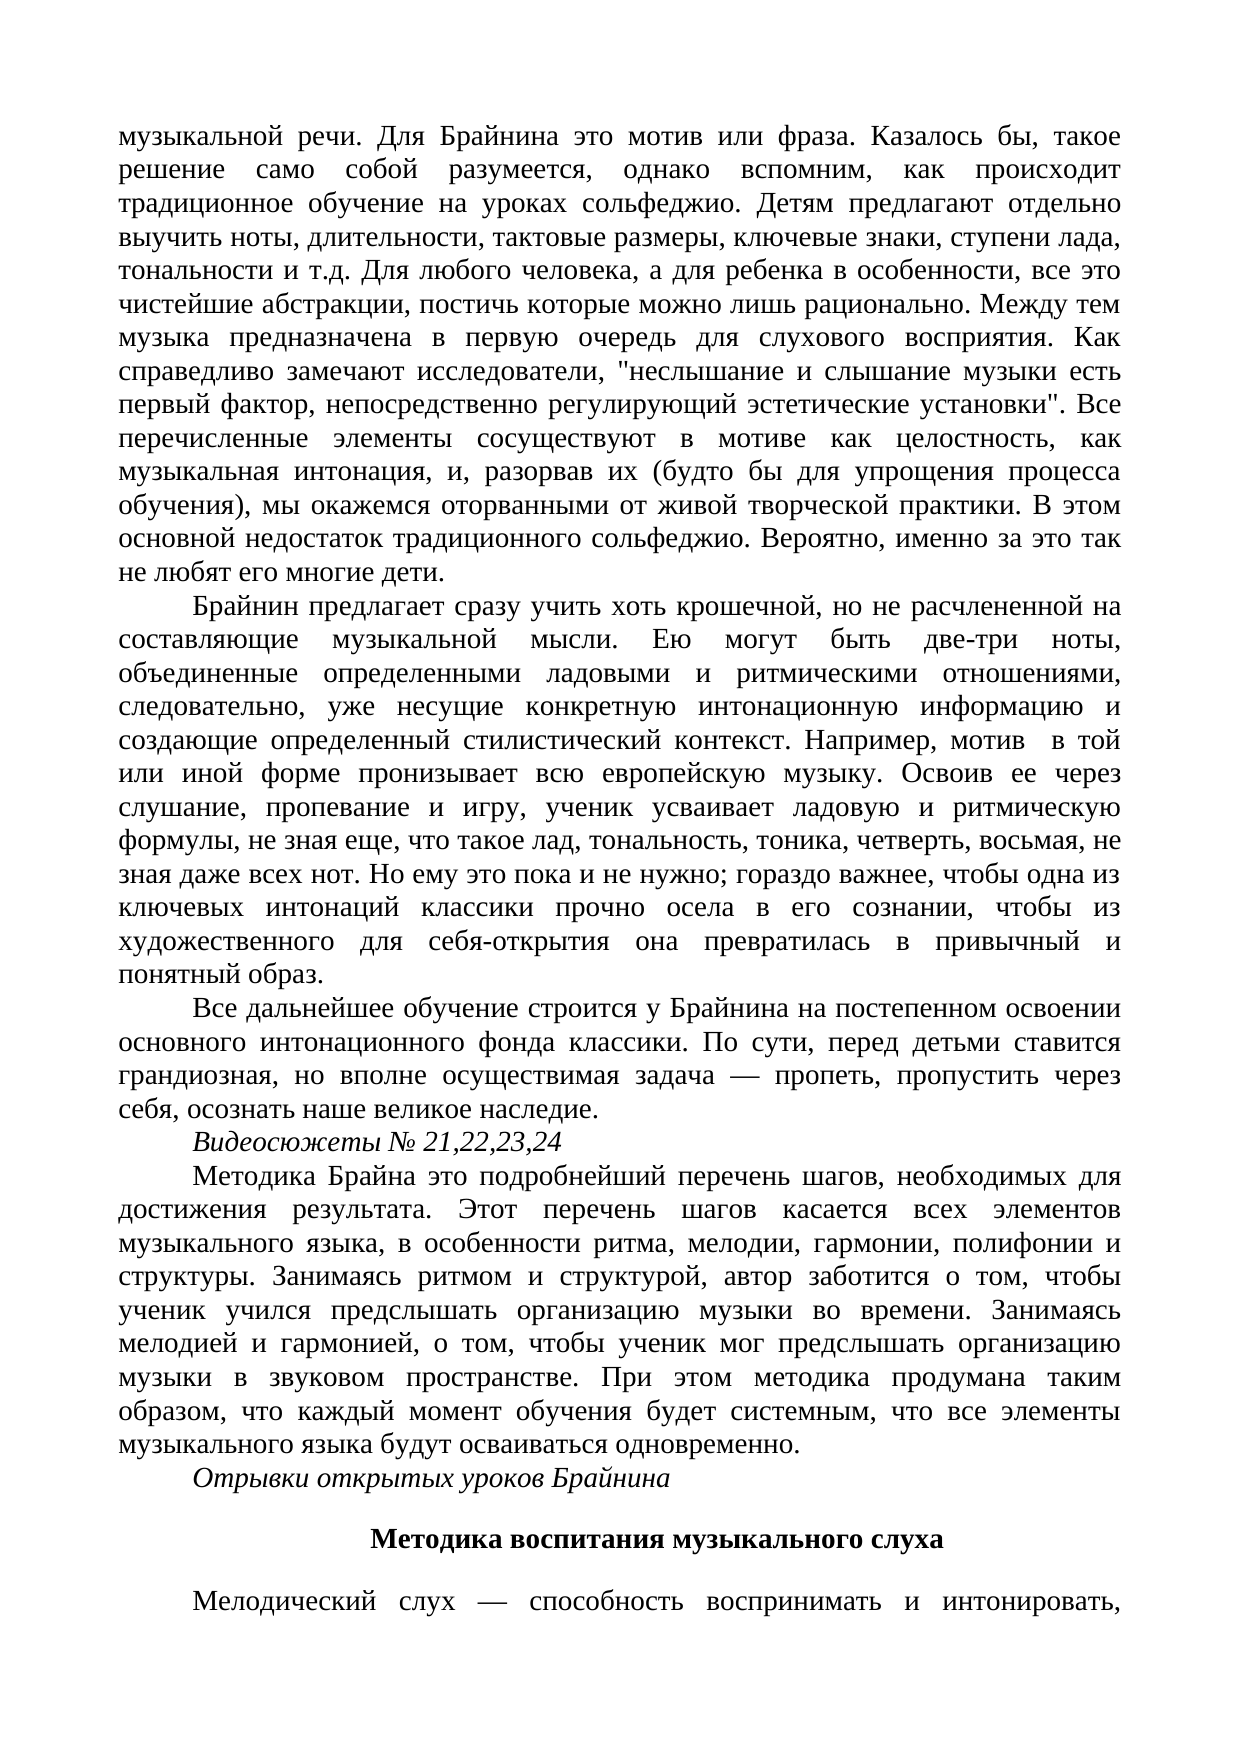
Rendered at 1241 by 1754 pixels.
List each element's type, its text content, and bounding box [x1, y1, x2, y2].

text Видеосюжеты № 21,22,23,24 [118, 1124, 1122, 1158]
text Методика Брайна это подробнейший перечень шагов, необходимых для достижения результата. Этот перечень шагов касается всех элементов музыкального языка, в особенности ритма, мелодии, гармонии, полифонии и структуры. Занимаясь ритмом и структурой, автор заботится о том, чтобы ученик учился предслышать организацию музыки во времени. Занимаясь мелодией и гармонией, о том, чтобы ученик мог предслышать организацию музыки в звуковом пространстве. При этом методика продумана таким образом, что каждый момент обучения будет системным, что все элементы музыкального языка будут осваиваться одновременно. [118, 1158, 1122, 1460]
text Все дальнейшее обучение строится у Брайнина на постепенном освоении основного интонационного фонда классики. По сути, перед детьми ставится грандиозная, но вполне осуществимая задача — пропеть, пропустить через себя, осознать наше великое наследие. [118, 990, 1122, 1124]
text Отрывки открытых уроков Брайнина [118, 1460, 1122, 1493]
text Мелодический слух — способность воспринимать и интонировать, [118, 1583, 1122, 1616]
text Методика воспитания музыкального слуха [118, 1521, 1122, 1555]
text Брайнин предлагает сразу учить хоть крошечной, но не расчлененной на составляющие музыкальной мысли. Ею могут быть две-три ноты, объединенные определенными ладовыми и ритмическими отношениями, следовательно, уже несущие конкретную интонационную информацию и создающие определенный стилистический контекст. Например, мотив в той или иной форме пронизывает всю европейскую музыку. Освоив ее через слушание, пропевание и игру, ученик усваивает ладовую и ритмическую формулы, не зная еще, что такое лад, тональность, тоника, четверть, восьмая, не зная даже всех нот. Но ему это пока и не нужно; гораздо важнее, чтобы одна из ключевых интонаций классики прочно осела в его сознании, чтобы из художественного для себя-открытия она превратилась в привычный и понятный образ. [118, 588, 1122, 990]
text музыкальной речи. Для Брайнина это мотив или фраза. Казалось бы, такое решение само собой разумеется, однако вспомним, как происходит традиционное обучение на уроках сольфеджио. Детям предлагают отдельно выучить ноты, длительности, тактовые размеры, ключевые знаки, ступени лада, тональности и т.д. Для любого человека, а для ребенка в особенности, все это чистейшие абстракции, постичь которые можно лишь рационально. Между тем музыка предназначена в первую очередь для слухового восприятия. Как справедливо замечают исследователи, "неслышание и слышание музыки есть первый фактор, непосредственно регулирующий эстетические установки". Все перечисленные элементы сосуществуют в мотиве как целостность, как музыкальная интонация, и, разорвав их (будто бы для упрощения процесса обучения), мы окажемся оторванными от живой творческой практики. В этом основной недостаток традиционного сольфеджио. Вероятно, именно за это так не любят его многие дети. [118, 118, 1122, 588]
